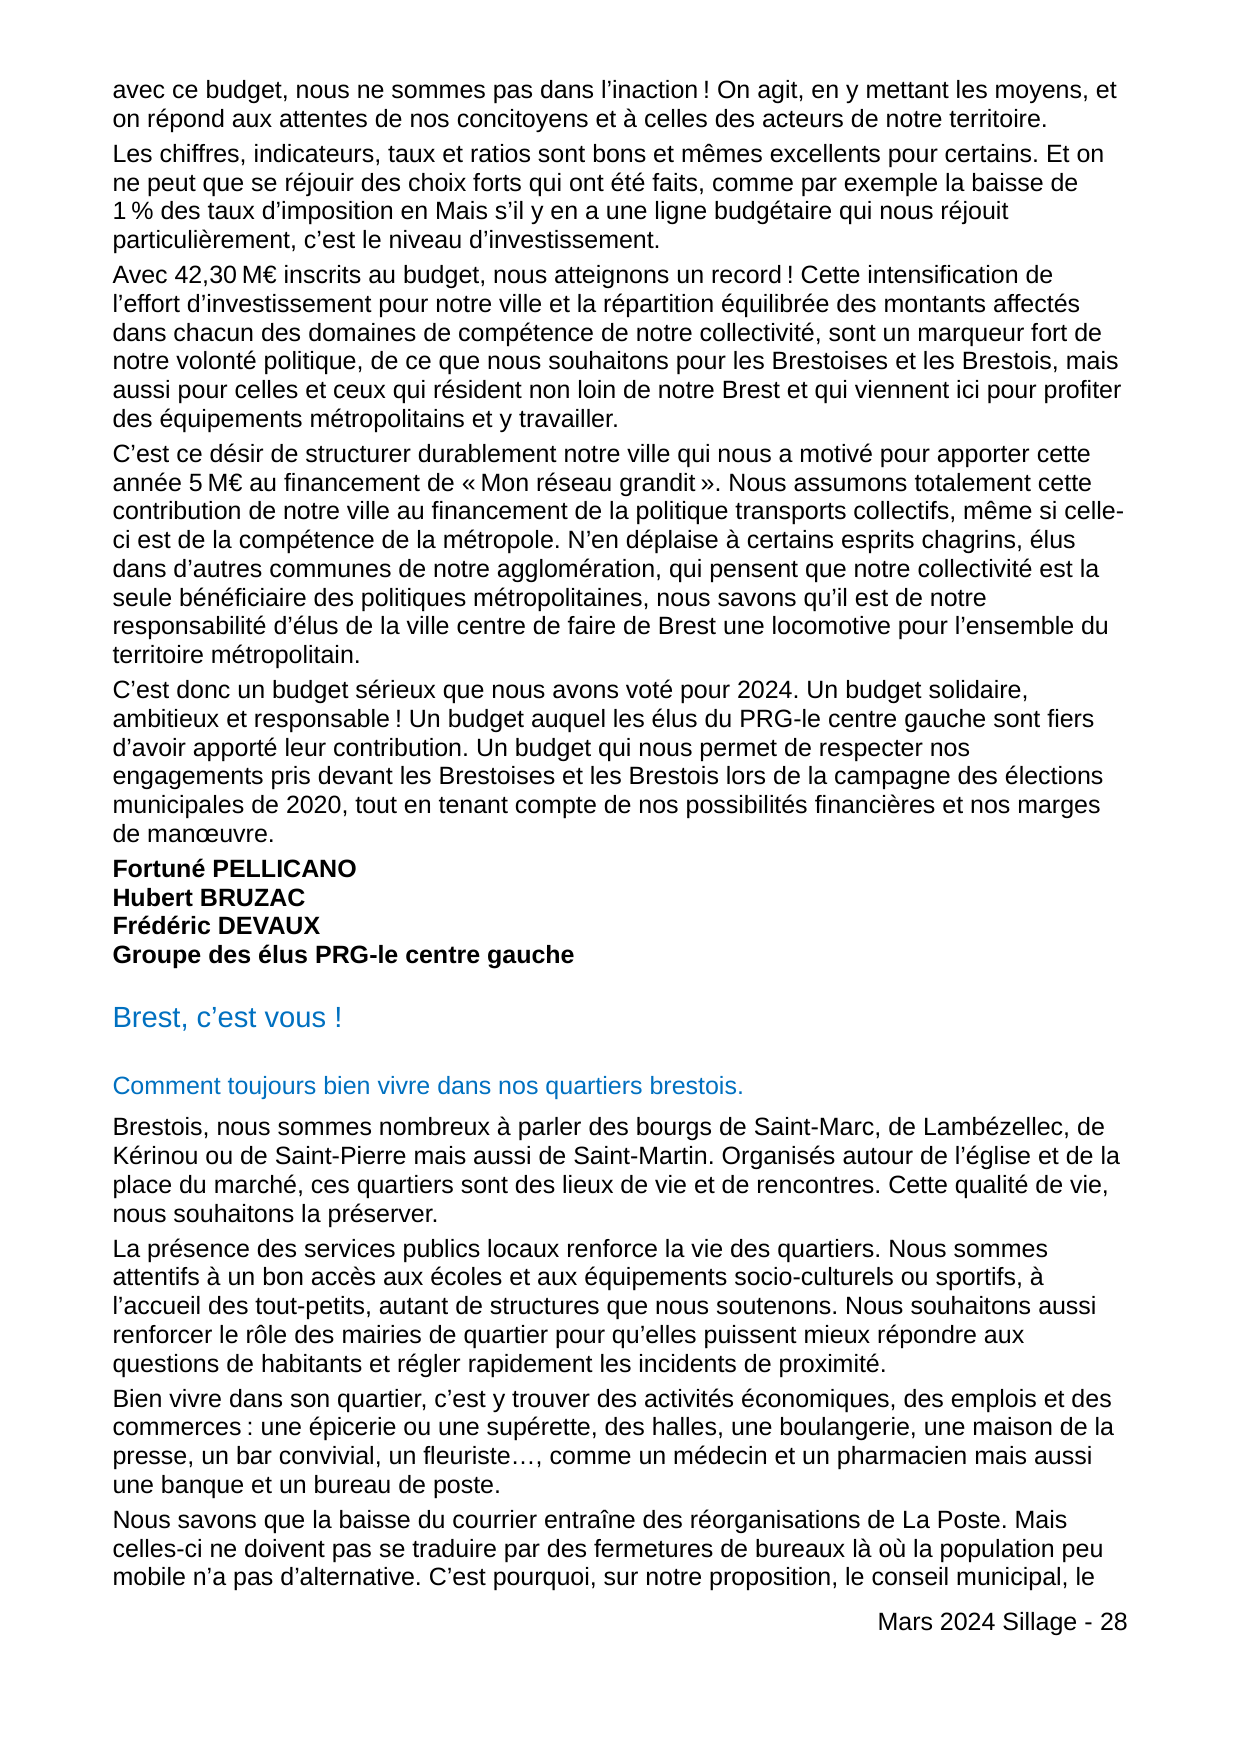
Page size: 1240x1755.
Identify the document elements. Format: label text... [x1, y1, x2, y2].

text Bien vivre dans son quartier, c’est y trouver des activités économiques, des emplois et des commerces : une épicerie ou une supérette, des halles, une boulangerie, une maison de la presse, un bar convivial, un fleuriste…, comme un médecin et un pharmacien mais aussi une banque et un bureau de poste. [112, 1383, 1127, 1498]
text Avec 42,30 M€ inscrits au budget, nous atteignons un record ! Cette intensification de l’effort d’investissement pour notre ville et la répartition équilibrée des montants affectés dans chacun des domaines de compétence de notre collectivité, sont un marqueur fort de notre volonté politique, de ce que nous souhaitons pour les Brestoises et les Brestois, mais aussi pour celles et ceux qui résident non loin de notre Brest et qui viennent ici pour profiter des équipements métropolitains et y travailler. [112, 260, 1127, 432]
text Les chiffres, indicateurs, taux et ratios sont bons et mêmes excellents pour certains. Et on ne peut que se réjouir des choix forts qui ont été faits, comme par exemple la baisse de 1 % des taux d’imposition en Mais s’il y en a une ligne budgétaire qui nous réjouit particulièrement, c’est le niveau d’investissement. [112, 139, 1127, 254]
text Brestois, nous sommes nombreux à parler des bourgs de Saint-Marc, de Lambézellec, de Kérinou ou de Saint-Pierre mais aussi de Saint-Martin. Organisés autour de l’église et de la place du marché, ces quartiers sont des lieux de vie et de rencontres. Cette qualité de vie, nous souhaitons la préserver. [112, 1112, 1127, 1227]
text Nous savons que la baisse du courrier entraîne des réorganisations de La Poste. Mais celles-ci ne doivent pas se traduire par des fermetures de bureaux là où la population peu mobile n’a pas d’alternative. C’est pourquoi, sur notre proposition, le conseil municipal, le [112, 1505, 1127, 1591]
text Fortuné PELLICANO Hubert BRUZAC Frédéric DEVAUX Groupe des élus PRG-le centre gauche [112, 854, 1127, 969]
subtitle Brest, c’est vous ! [112, 1000, 1127, 1033]
text avec ce budget, nous ne sommes pas dans l’inaction ! On agit, en y mettant les moyens, et on répond aux attentes de nos concitoyens et à celles des acteurs de notre territoire. [112, 75, 1127, 132]
text C’est ce désir de structurer durablement notre ville qui nous a motivé pour apporter cette année 5 M€ au financement de « Mon réseau grandit ». Nous assumons totalement cette contribution de notre ville au financement de la politique transports collectifs, même si celle-ci est de la compétence de la métropole. N’en déplaise à certains esprits chagrins, élus dans d’autres communes de notre agglomération, qui pensent que notre collectivité est la seule bénéficiaire des politiques métropolitaines, nous savons qu’il est de notre responsabilité d’élus de la ville centre de faire de Brest une locomotive pour l’ensemble du territoire métropolitain. [112, 439, 1127, 669]
text C’est donc un budget sérieux que nous avons voté pour 2024. Un budget solidaire, ambitieux et responsable ! Un budget auquel les élus du PRG-le centre gauche sont fiers d’avoir apporté leur contribution. Un budget qui nous permet de respecter nos engagements pris devant les Brestoises et les Brestois lors de la campagne des élections municipales de 2020, tout en tenant compte de nos possibilités financières et nos marges de manœuvre. [112, 675, 1127, 847]
subtitle Comment toujours bien vivre dans nos quartiers brestois. [112, 1071, 1127, 1100]
text La présence des services publics locaux renforce la vie des quartiers. Nous sommes attentifs à un bon accès aux écoles et aux équipements socio-culturels ou sportifs, à l’accueil des tout-petits, autant de structures que nous soutenons. Nous souhaitons aussi renforcer le rôle des mairies de quartier pour qu’elles puissent mieux répondre aux questions de habitants et régler rapidement les incidents de proximité. [112, 1233, 1127, 1377]
